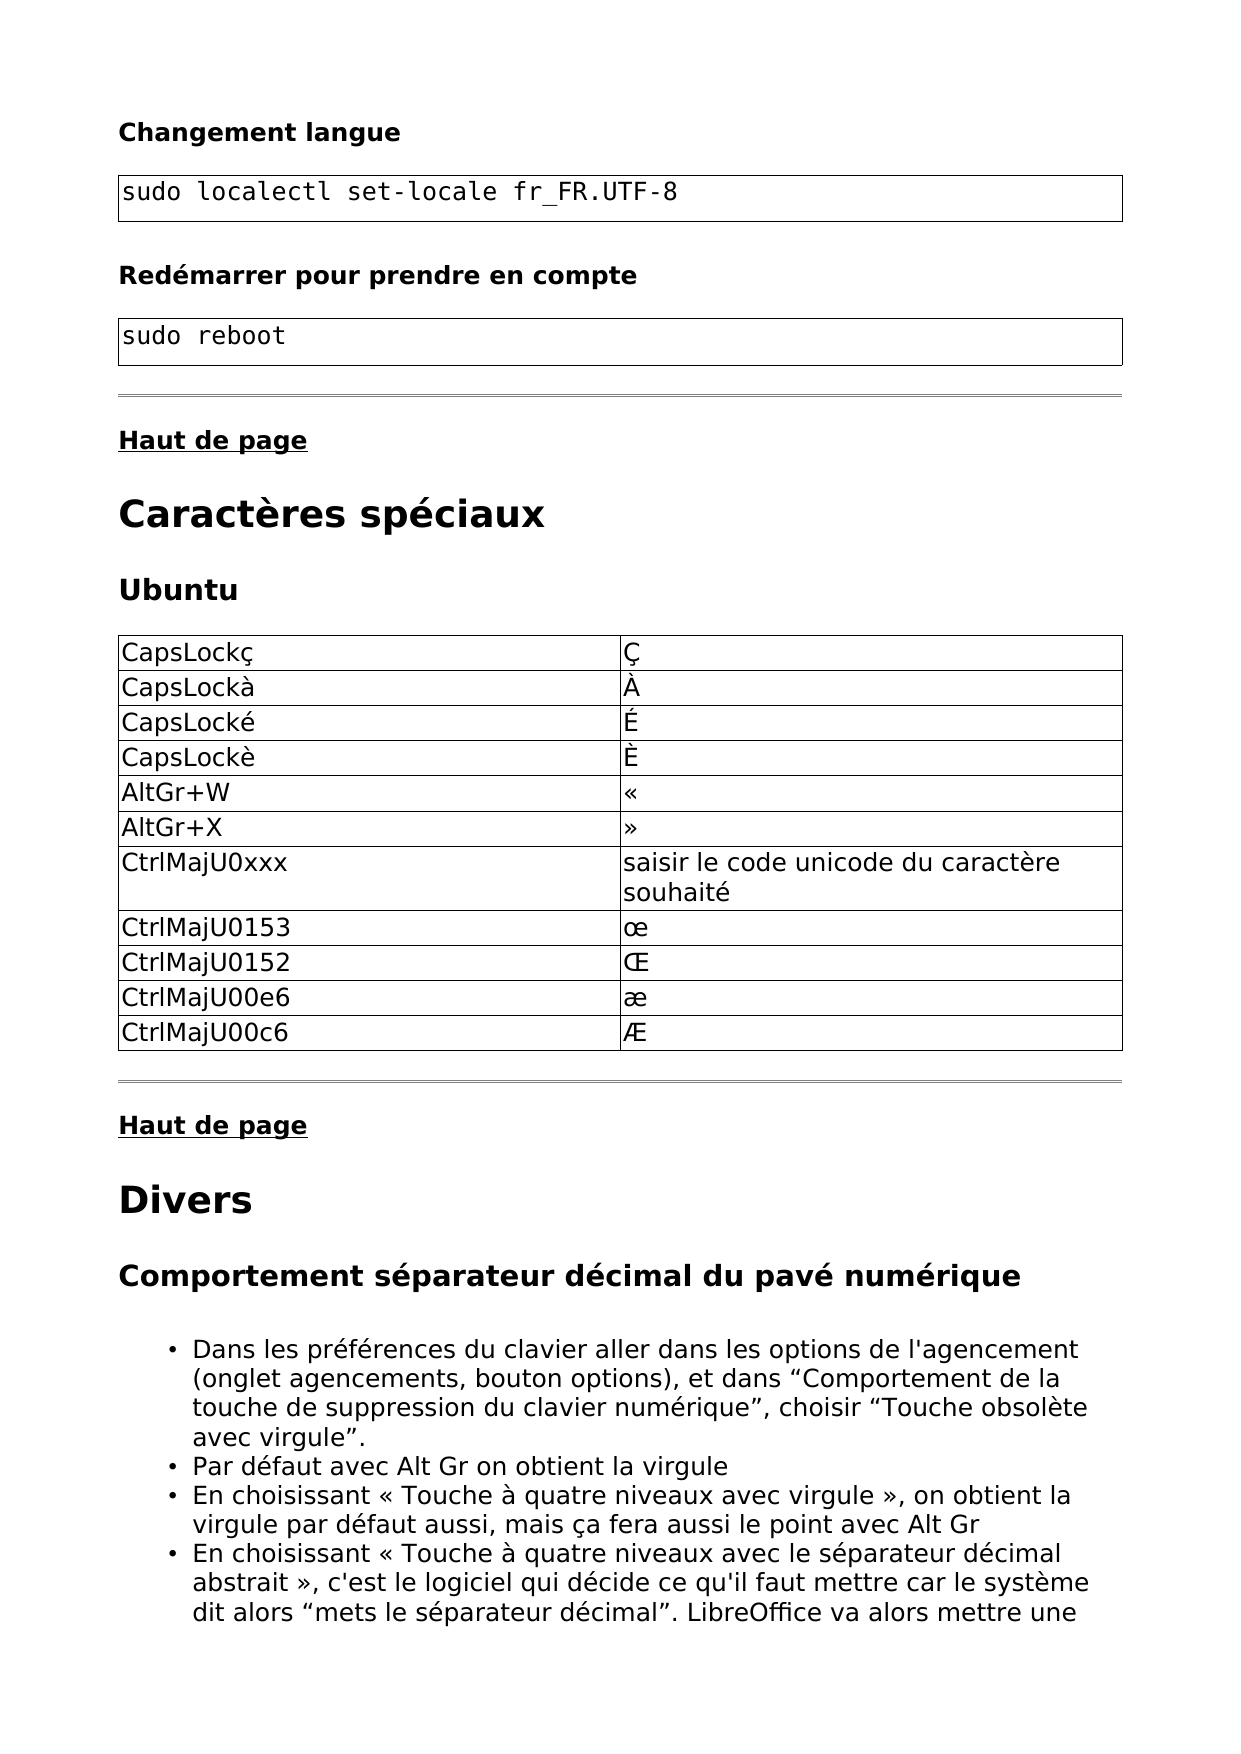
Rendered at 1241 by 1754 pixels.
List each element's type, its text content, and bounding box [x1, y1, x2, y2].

table_cell CapsLockà [119, 671, 620, 705]
subtitle Caractères spéciaux [118, 493, 1122, 536]
table_cell CapsLockè [119, 741, 620, 775]
table_header sudo reboot [119, 319, 1122, 365]
table_cell æ [621, 981, 1122, 1015]
table_cell CtrlMajU0152 [119, 946, 620, 980]
table_cell « [621, 776, 1122, 811]
table_cell AltGr+X [119, 812, 620, 846]
table_cell CapsLocké [119, 706, 620, 740]
table_cell » [621, 812, 1122, 846]
table_cell É [621, 706, 1122, 740]
table_cell Œ [621, 946, 1122, 980]
table_cell CtrlMajU00e6 [119, 981, 620, 1015]
list Dans les préférences du clavier aller dans les options de l'agencement (onglet agencements, bouton options), et dans “Comportement de la touche de suppression du clavier numérique”, choisir “Touche obsolète avec virgule”. [177, 1335, 1122, 1452]
text Haut de page [118, 1112, 1122, 1141]
text Haut de page [118, 426, 1122, 455]
subtitle Ubuntu [118, 574, 1122, 608]
subtitle Divers [118, 1178, 1122, 1222]
list Par défaut avec Alt Gr on obtient la virgule [177, 1452, 1122, 1481]
table_cell È [621, 741, 1122, 775]
table_cell AltGr+W [119, 776, 620, 811]
table_cell CtrlMajU0xxx [119, 847, 620, 910]
table_cell œ [621, 911, 1122, 945]
table_cell saisir le code unicode du caractère souhaité [621, 847, 1122, 910]
list En choisissant « Touche à quatre niveaux avec virgule », on obtient la virgule par défaut aussi, mais ça fera aussi le point avec Alt Gr [177, 1481, 1122, 1539]
table_header CapsLockç [119, 636, 620, 670]
table_header Ç [621, 636, 1122, 670]
table_cell Æ [621, 1016, 1122, 1050]
subtitle Changement langue [118, 118, 1122, 147]
table_cell CtrlMajU00c6 [119, 1016, 620, 1050]
subtitle Redémarrer pour prendre en compte [118, 261, 1122, 291]
table_header sudo localectl set-locale fr_FR.UTF-8 [119, 176, 1122, 221]
list En choisissant « Touche à quatre niveaux avec le séparateur décimal abstrait », c'est le logiciel qui décide ce qu'il faut mettre car le système dit alors “mets le séparateur décimal”. LibreOffice va alors mettre une [177, 1539, 1122, 1627]
subtitle Comportement séparateur décimal du pavé numérique [118, 1259, 1122, 1293]
table_cell À [621, 671, 1122, 705]
table_cell CtrlMajU0153 [119, 911, 620, 945]
